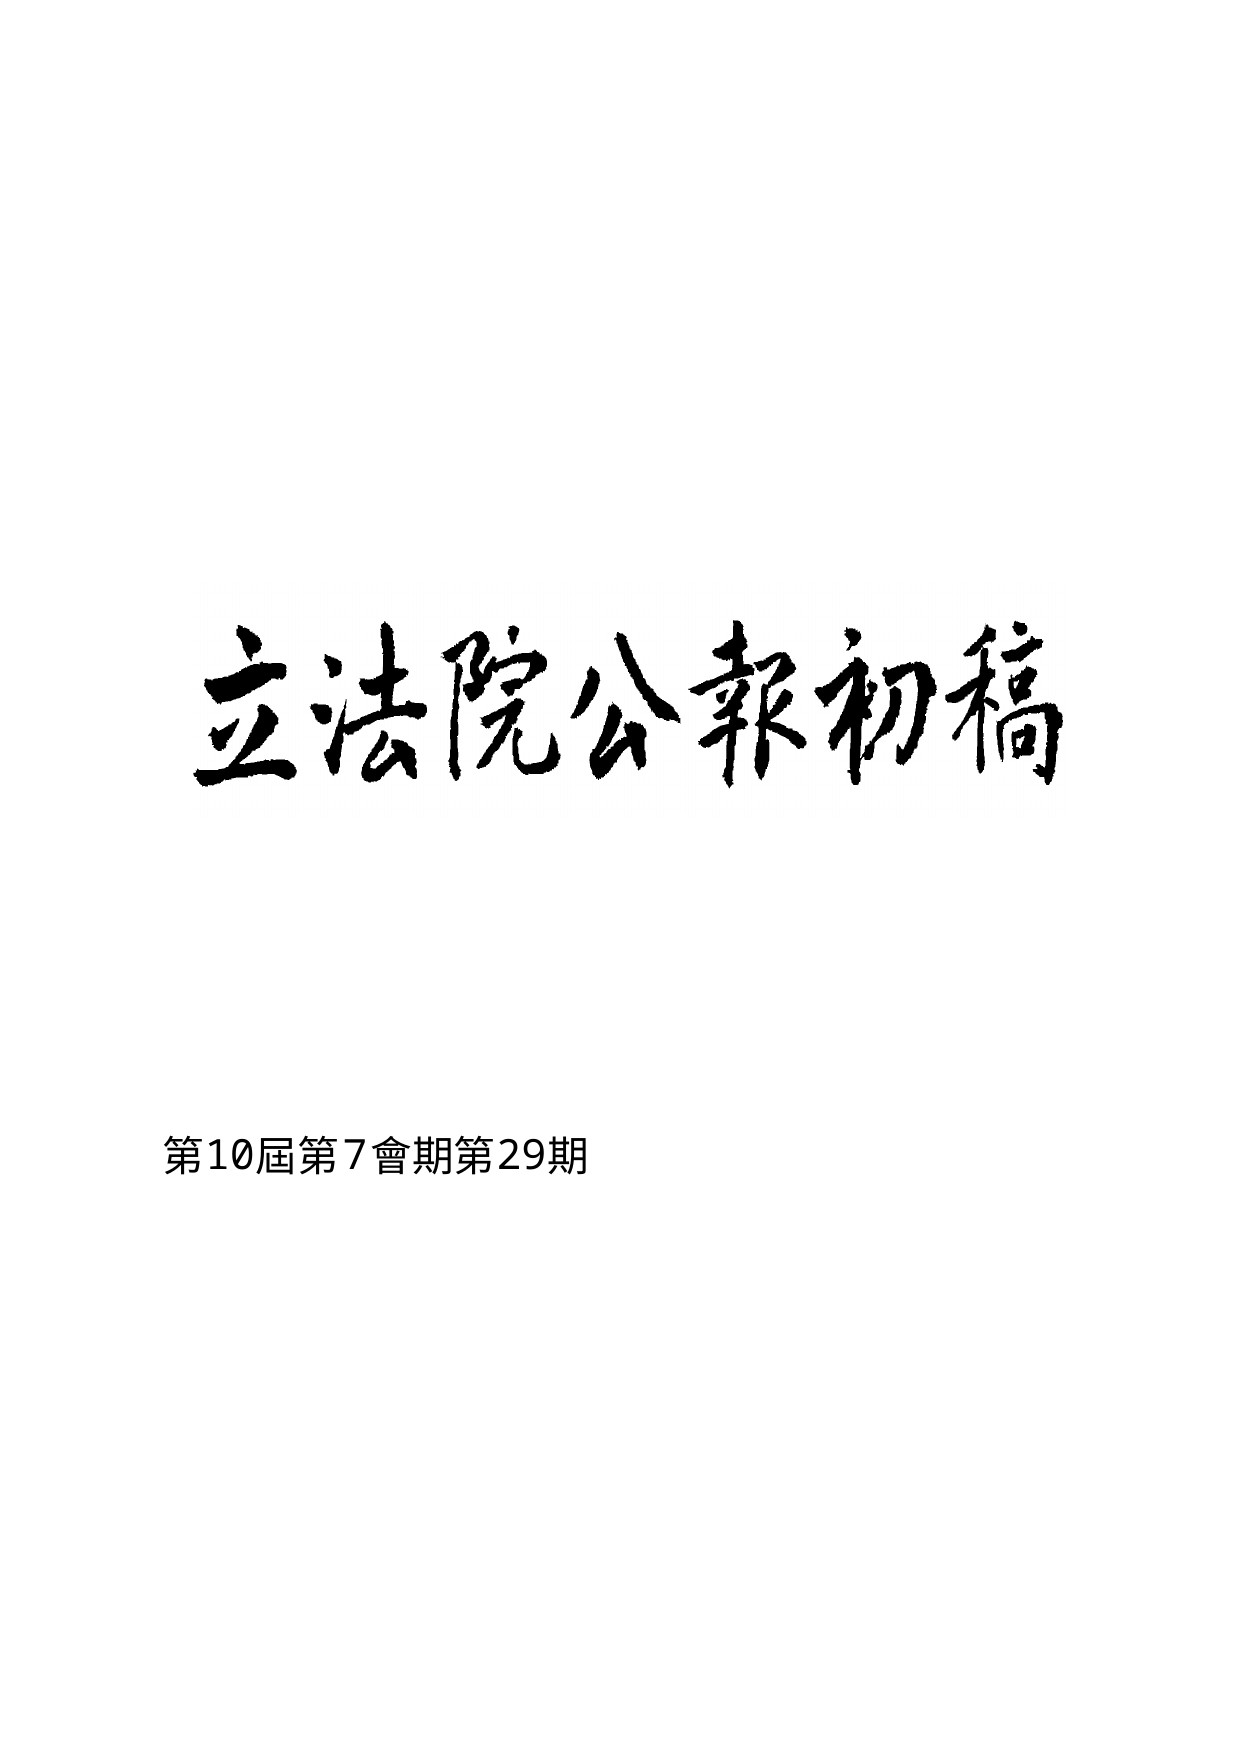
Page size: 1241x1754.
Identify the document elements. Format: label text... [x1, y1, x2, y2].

table_header [151, 406, 1098, 902]
table_header 第10屆第7會期第29期 [151, 1089, 617, 1234]
